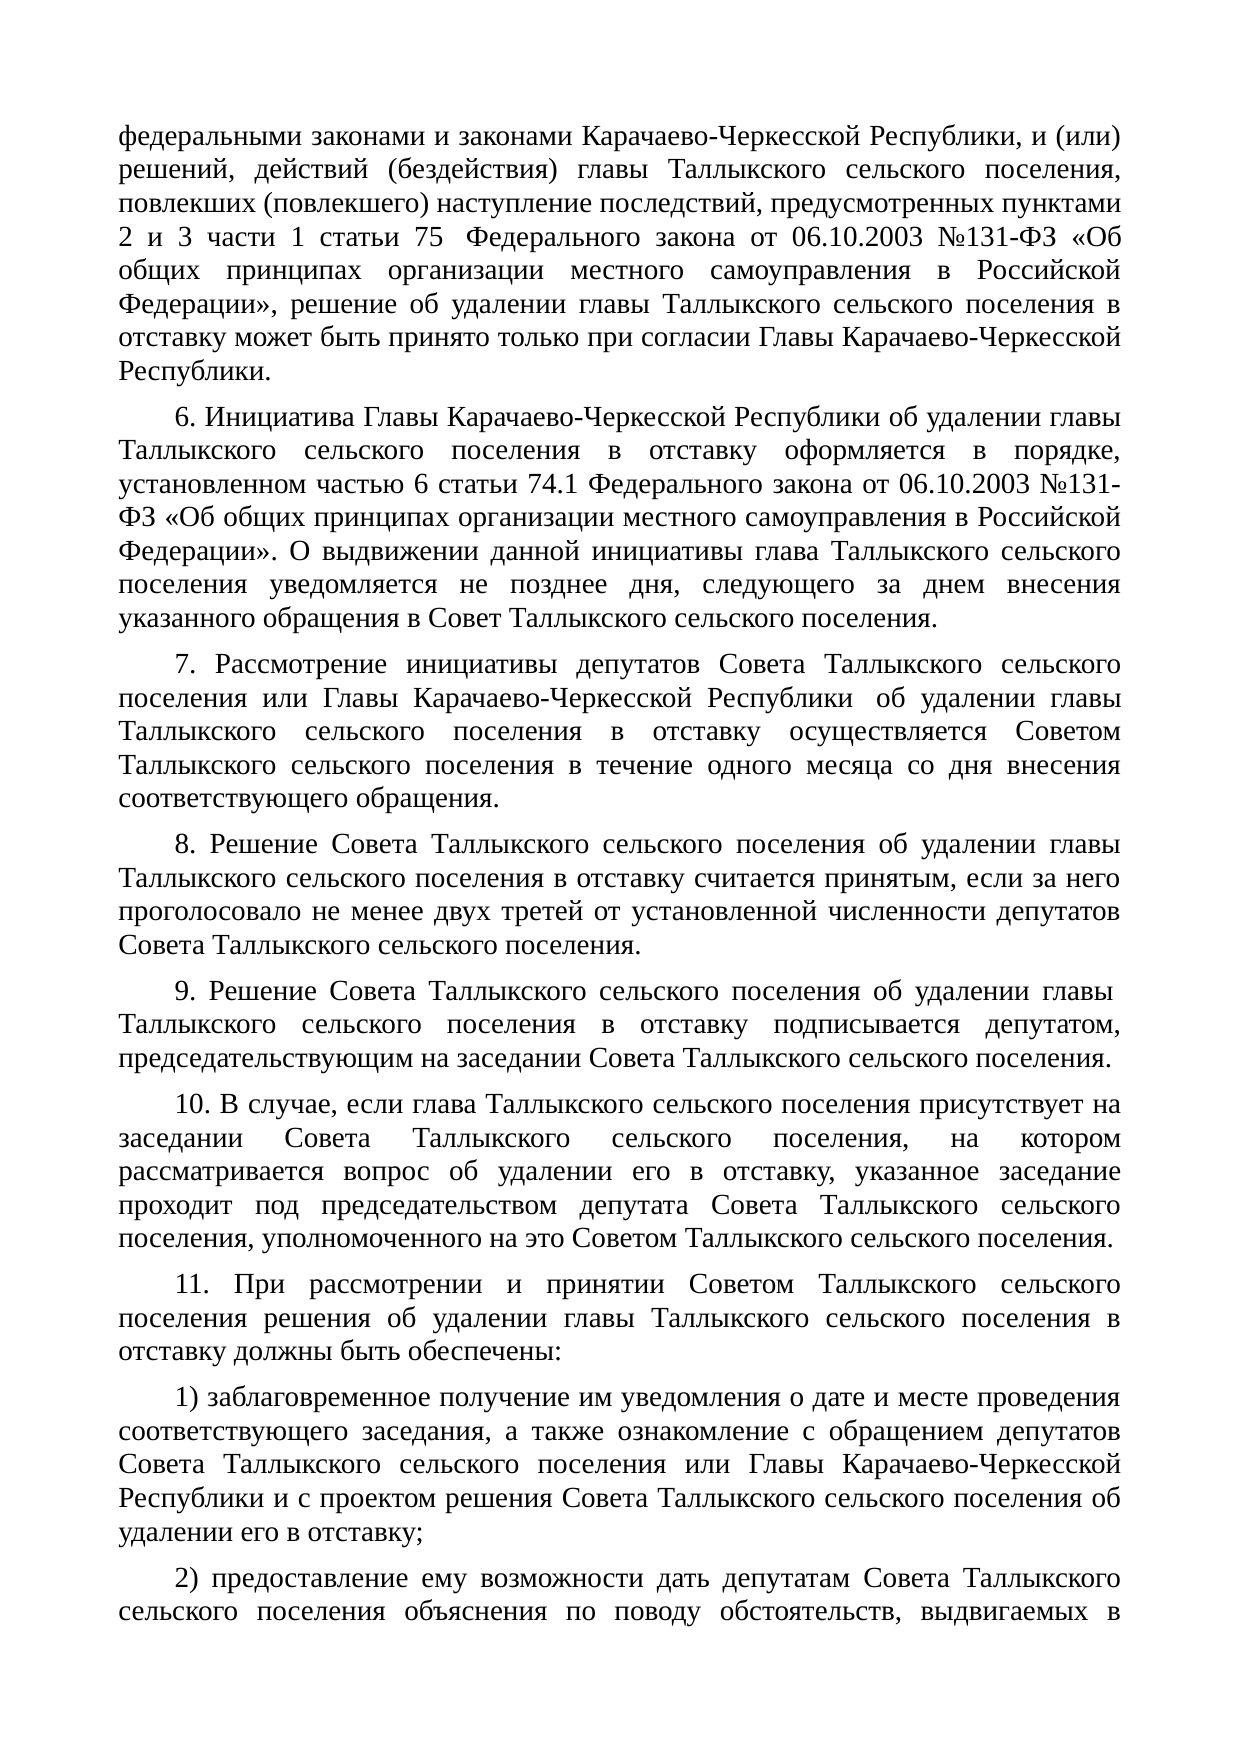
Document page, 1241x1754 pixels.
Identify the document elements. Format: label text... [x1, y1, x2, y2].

text 2) предоставление ему возможности дать депутатам Совета Таллыкского сельского поселения объяснения по поводу обстоятельств, выдвигаемых в [118, 1560, 1122, 1627]
text 8. Решение Совета Таллыкского сельского поселения об удалении главы Таллыкского сельского поселения в отставку считается принятым, если за него проголосовало не менее двух третей от установленной численности депутатов Совета Таллыкского сельского поселения. [118, 826, 1122, 961]
text 1) заблаговременное получение им уведомления о дате и месте проведения соответствующего заседания, а также ознакомление с обращением депутатов Совета Таллыкского сельского поселения или Главы Карачаево-Черкесской Республики и с проектом решения Совета Таллыкского сельского поселения об удалении его в отставку; [118, 1379, 1122, 1547]
text 11. При рассмотрении и принятии Советом Таллыкского сельского поселения решения об удалении главы Таллыкского сельского поселения в отставку должны быть обеспечены: [118, 1266, 1122, 1367]
text 9. Решение Совета Таллыкского сельского поселения об удалении главы Таллыкского сельского поселения в отставку подписывается депутатом, председательствующим на заседании Совета Таллыкского сельского поселения. [118, 973, 1122, 1074]
text федеральными законами и законами Карачаево-Черкесской Республики, и (или) решений, действий (бездействия) главы Таллыкского сельского поселения, повлекших (повлекшего) наступление последствий, предусмотренных пунктами 2 и 3 части 1 статьи 75 Федерального закона от 06.10.2003 №131-ФЗ «Об общих принципах организации местного самоуправления в Российской Федерации», решение об удалении главы Таллыкского сельского поселения в отставку может быть принято только при согласии Главы Карачаево-Черкесской Республики. [118, 118, 1122, 386]
text 10. В случае, если глава Таллыкского сельского поселения присутствует на заседании Совета Таллыкского сельского поселения, на котором рассматривается вопрос об удалении его в отставку, указанное заседание проходит под председательством депутата Совета Таллыкского сельского поселения, уполномоченного на это Советом Таллыкского сельского поселения. [118, 1086, 1122, 1254]
text 6. Инициатива Главы Карачаево-Черкесской Республики об удалении главы Таллыкского сельского поселения в отставку оформляется в порядке, установленном частью 6 статьи 74.1 Федерального закона от 06.10.2003 №131-ФЗ «Об общих принципах организации местного самоуправления в Российской Федерации». О выдвижении данной инициативы глава Таллыкского сельского поселения уведомляется не позднее дня, следующего за днем внесения указанного обращения в Совет Таллыкского сельского поселения. [118, 399, 1122, 634]
text 7. Рассмотрение инициативы депутатов Совета Таллыкского сельского поселения или Главы Карачаево-Черкесской Республики об удалении главы Таллыкского сельского поселения в отставку осуществляется Советом Таллыкского сельского поселения в течение одного месяца со дня внесения соответствующего обращения. [118, 646, 1122, 814]
